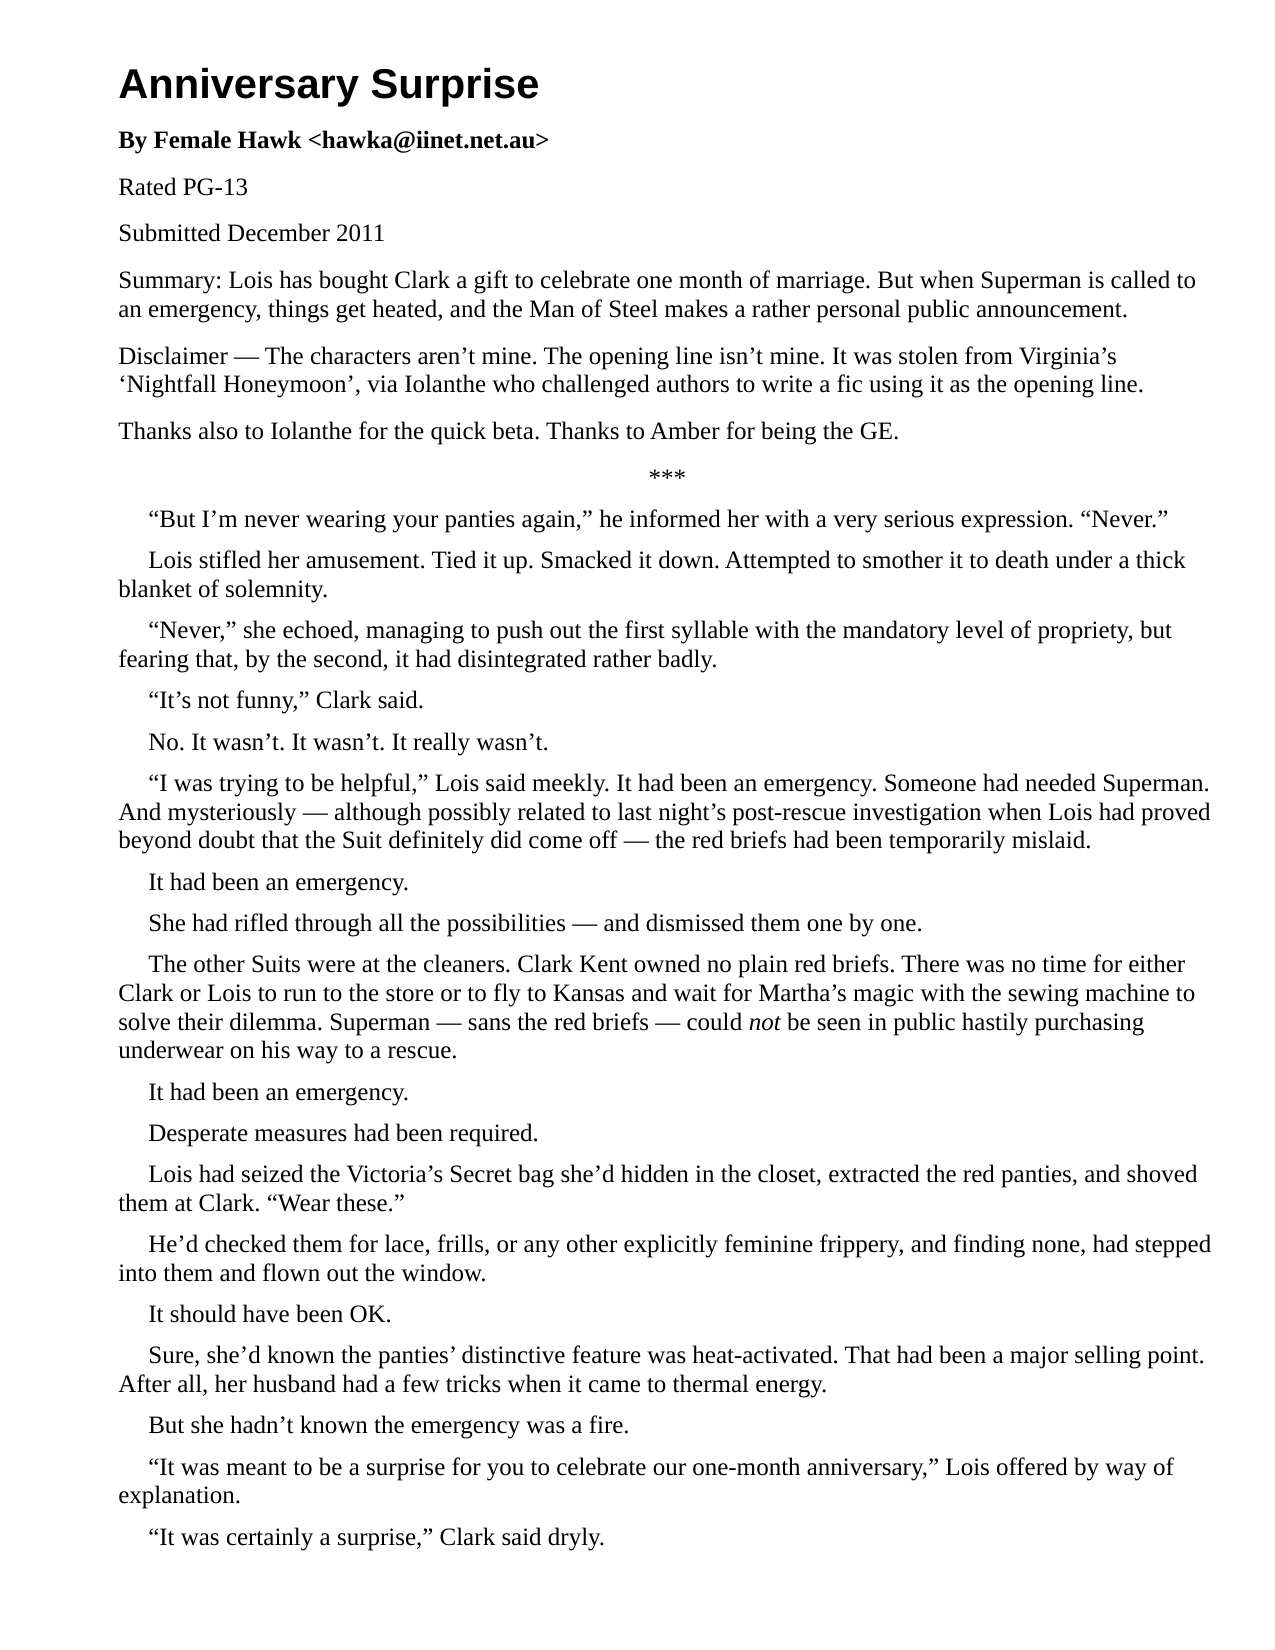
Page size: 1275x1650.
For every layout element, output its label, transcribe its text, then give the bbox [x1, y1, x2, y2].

text Disclaimer — The characters aren’t mine. The opening line isn’t mine. It was stolen from Virginia’s ‘Nightfall Honeymoon’, via Iolanthe who challenged authors to write a fic using it as the opening line. [118, 341, 1216, 398]
text It should have been OK. [118, 1299, 1216, 1328]
text “It was certainly a surprise,” Clark said dryly. [118, 1522, 1216, 1551]
text No. It wasn’t. It wasn’t. It really wasn’t. [118, 727, 1216, 756]
text Lois had seized the Victoria’s Secret bag she’d hidden in the closet, extracted the red panties, and shoved them at Clark. “Wear these.” [118, 1159, 1216, 1217]
text It had been an emergency. [118, 867, 1216, 896]
text But she hadn’t known the emergency was a fire. [118, 1411, 1216, 1439]
text Thanks also to Iolanthe for the quick beta. Thanks to Amber for being the GE. [118, 416, 1216, 445]
text It had been an emergency. [118, 1077, 1216, 1106]
text The other Suits were at the cleaners. Clark Kent owned no plain red briefs. There was no time for either Clark or Lois to run to the store or to fly to Kansas and wait for Martha’s magic with the sewing machine to solve their dilemma. Superman — sans the red briefs — could not be seen in public hastily purchasing underwear on his way to a rescue. [118, 949, 1216, 1064]
text “Never,” she echoed, managing to push out the first syllable with the mandatory level of propriety, but fearing that, by the second, it had disintegrated rather badly. [118, 616, 1216, 673]
text Rated PG-13 [118, 172, 1216, 201]
text Lois stifled her amusement. Tied it up. Smacked it down. Attempted to smother it to death under a thick blanket of solemnity. [118, 546, 1216, 603]
text By Female Hawk <hawka@iinet.net.au> [118, 125, 1216, 154]
text Sure, she’d known the panties’ distinctive feature was heat-activated. That had been a major selling point. After all, her husband had a few tricks when it came to thermal energy. [118, 1341, 1216, 1398]
text He’d checked them for lace, frills, or any other explicitly feminine frippery, and finding none, had stepped into them and flown out the window. [118, 1229, 1216, 1287]
subtitle Anniversary Surprise [118, 59, 1216, 107]
text Submitted December 2011 [118, 218, 1216, 247]
text She had rifled through all the possibilities — and dismissed them one by one. [118, 908, 1216, 937]
text Desperate measures had been required. [118, 1118, 1216, 1147]
text “But I’m never wearing your panties again,” he informed her with a very serious expression. “Never.” [118, 504, 1216, 533]
text “It was meant to be a surprise for you to celebrate our one-month anniversary,” Lois offered by way of explanation. [118, 1452, 1216, 1509]
text Summary: Lois has bought Clark a gift to celebrate one month of marriage. But when Superman is called to an emergency, things get heated, and the Man of Steel makes a rather personal public announcement. [118, 265, 1216, 323]
text “It’s not funny,” Clark said. [118, 686, 1216, 714]
text *** [118, 463, 1216, 492]
text “I was trying to be helpful,” Lois said meekly. It had been an emergency. Someone had needed Superman. And mysteriously — although possibly related to last night’s post-rescue investigation when Lois had proved beyond doubt that the Suit definitely did come off — the red briefs had been temporarily mislaid. [118, 768, 1216, 854]
